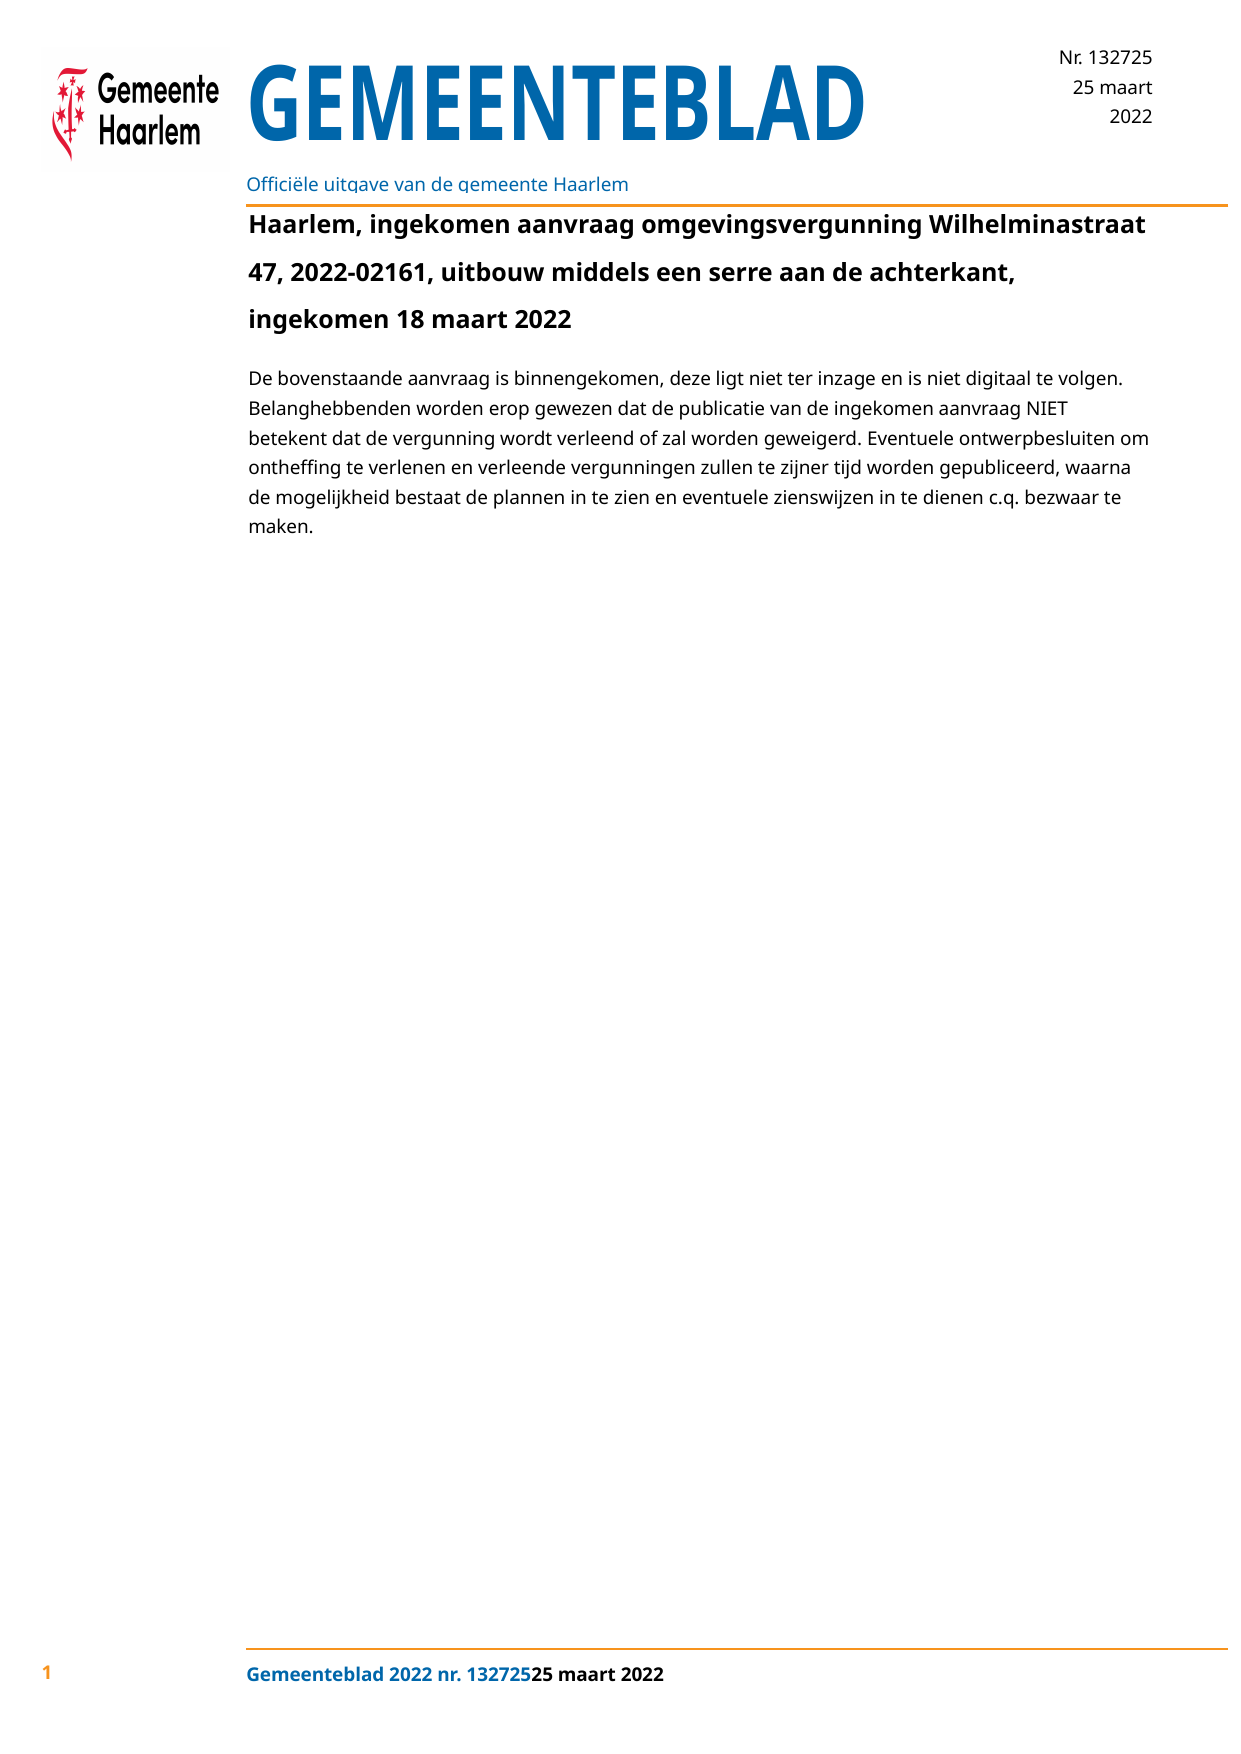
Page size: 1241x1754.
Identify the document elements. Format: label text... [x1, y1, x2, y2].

picture [41, 47, 231, 172]
text De bovenstaande aanvraag is binnengekomen, deze ligt niet ter inzage en is niet digitaal te volgen. Belanghebbenden worden erop gewezen dat de publicatie van de ingekomen aanvraag NIET betekent dat de vergunning wordt verleend of zal worden geweigerd. Eventuele ontwerpbesluiten om ontheffing te verlenen en verleende vergunningen zullen te zijner tijd worden gepubliceerd, waarna de mogelijkheid bestaat de plannen in te zien en eventuele zienswijzen in te dienen c.q. bezwaar te maken. [248, 366, 1152, 539]
text Haarlem, ingekomen aanvraag omgevingsvergunning Wilhelminastraat 47, 2022-02161, uitbouw middels een serre aan de achterkant, ingekomen 18 maart 2022 [248, 207, 1152, 336]
